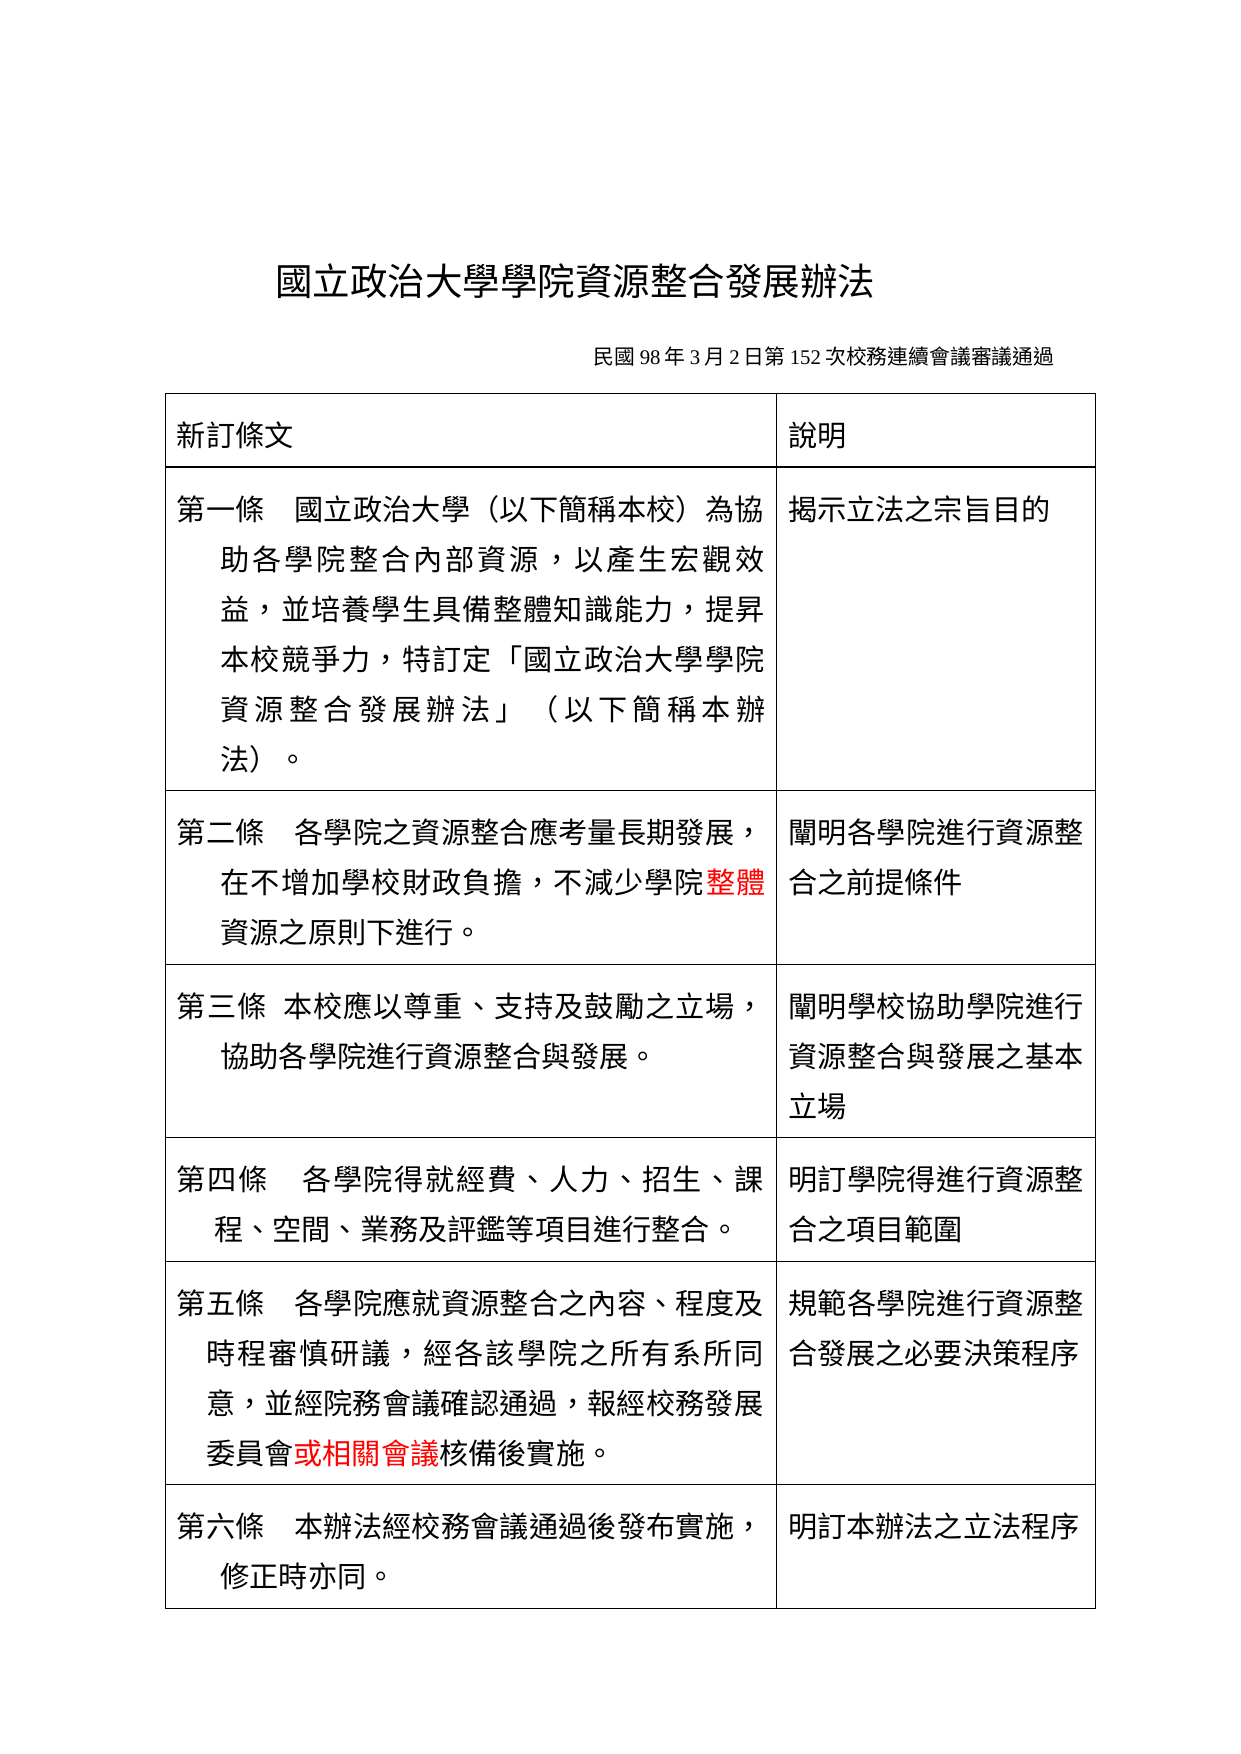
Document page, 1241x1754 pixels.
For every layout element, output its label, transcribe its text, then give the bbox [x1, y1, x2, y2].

text 國立政治大學學院資源整合發展辦法 [203, 252, 1075, 306]
table_cell 揭示立法之宗旨目的 [777, 468, 1095, 790]
table_cell 第三條 本校應以尊重、支持及鼓勵之立場，協助各學院進行資源整合與發展。 [166, 965, 776, 1137]
table_cell 闡明各學院進行資源整合之前提條件 [777, 791, 1095, 963]
table_header 新訂條文 [166, 394, 776, 466]
table_cell 第五條 各學院應就資源整合之內容、程度及時程審慎研議，經各該學院之所有系所同意，並經院務會議確認通過，報經校務發展委員會或相關會議核備後實施。 [166, 1262, 776, 1484]
text 民國98年3月2日第152次校務連續會議審議通過 [165, 333, 1054, 373]
table_cell 第一條 國立政治大學（以下簡稱本校）為協助各學院整合內部資源，以產生宏觀效益，並培養學生具備整體知識能力，提昇本校競爭力，特訂定「國立政治大學學院資源整合發展辦法」（以下簡稱本辦法）。 [166, 468, 776, 790]
table_cell 明訂學院得進行資源整合之項目範圍 [777, 1138, 1095, 1261]
table_cell 明訂本辦法之立法程序 [777, 1485, 1095, 1608]
table_cell 規範各學院進行資源整合發展之必要決策程序 [777, 1262, 1095, 1484]
table_cell 第六條 本辦法經校務會議通過後發布實施，修正時亦同。 [166, 1485, 776, 1608]
table_header 說明 [777, 394, 1095, 466]
table_cell 第二條 各學院之資源整合應考量長期發展，在不增加學校財政負擔，不減少學院整體資源之原則下進行。 [166, 791, 776, 963]
table_cell 闡明學校協助學院進行資源整合與發展之基本立場 [777, 965, 1095, 1137]
table_cell 第四條 各學院得就經費、人力、招生、課程、空間、業務及評鑑等項目進行整合。 [166, 1138, 776, 1261]
